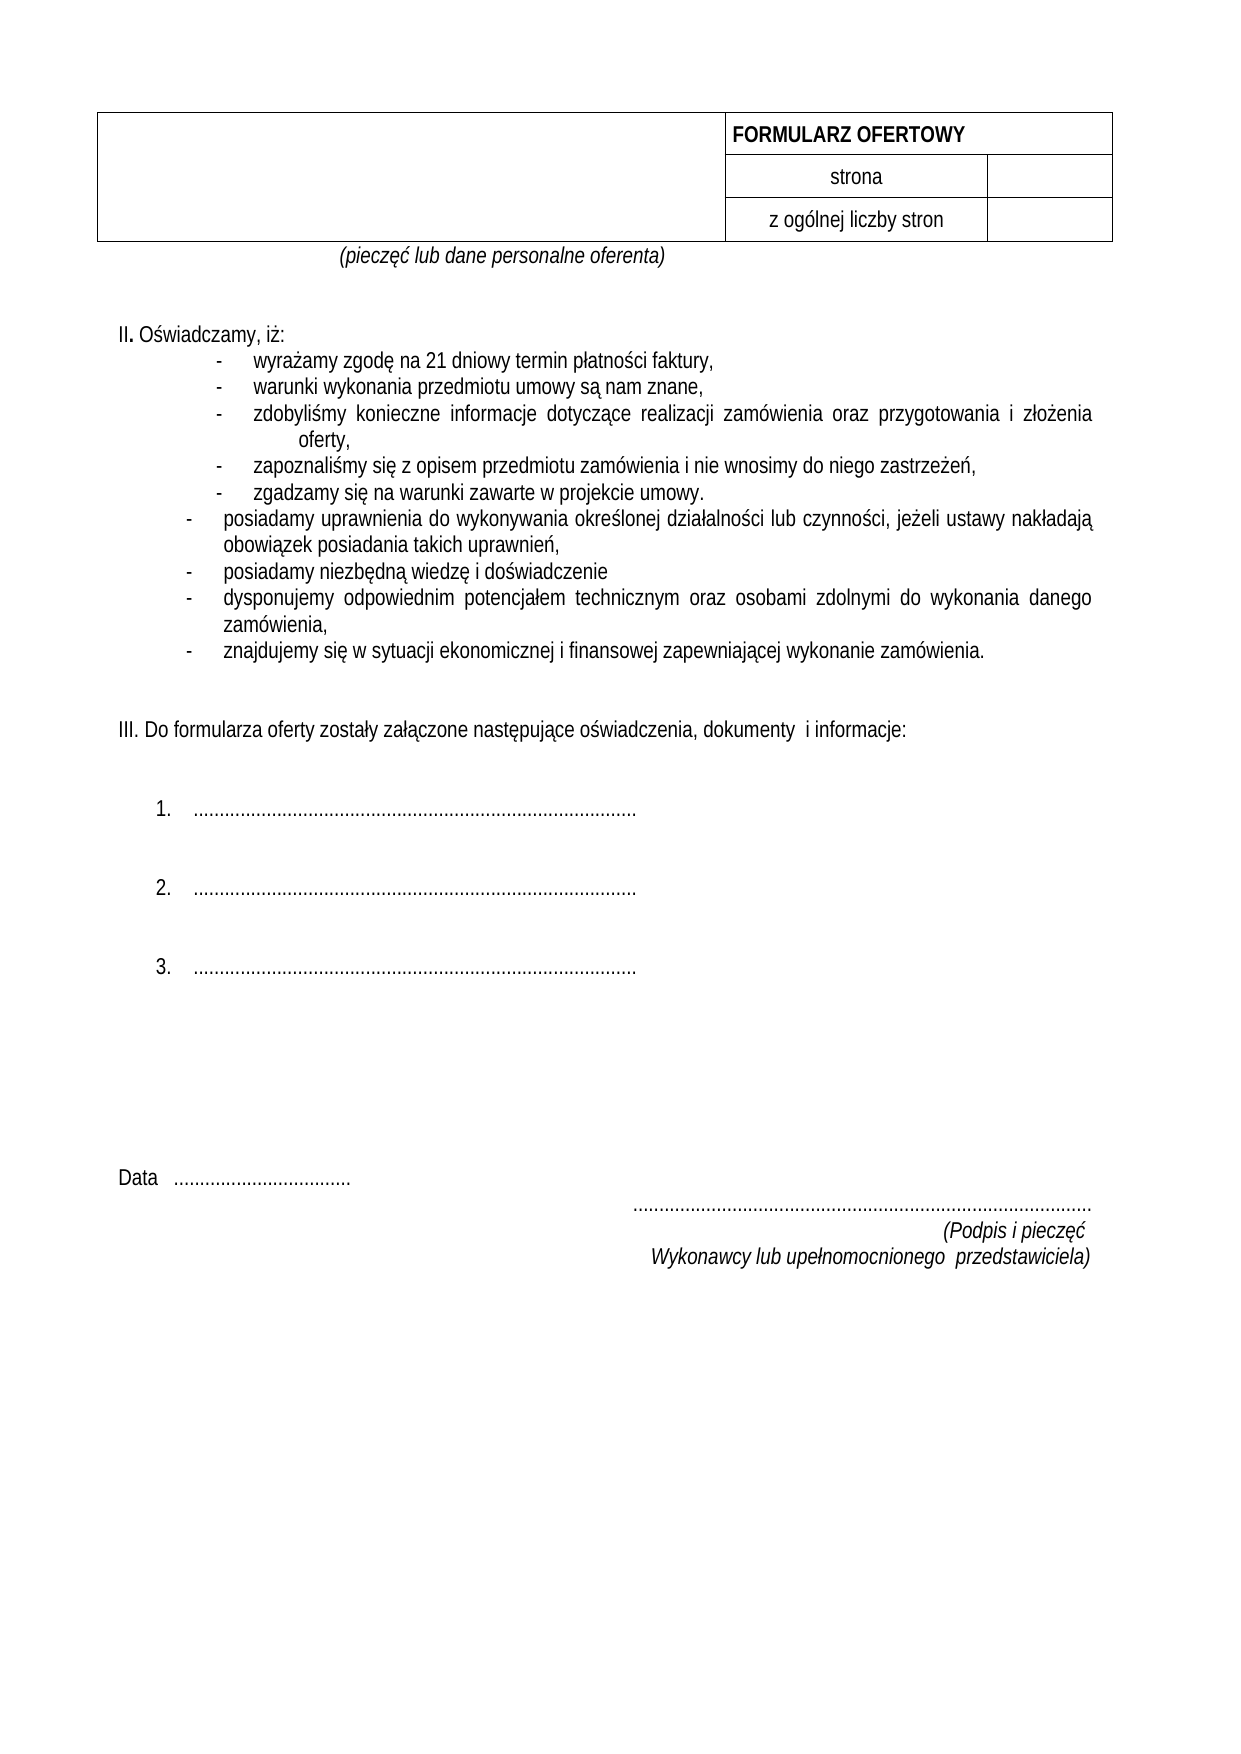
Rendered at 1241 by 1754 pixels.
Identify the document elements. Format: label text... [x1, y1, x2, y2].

list ..................................................................................... [156, 953, 1092, 979]
list wyrażamy zgodę na 21 dniowy termin płatności faktury, [216, 347, 1092, 373]
list zapoznaliśmy się z opisem przedmiotu zamówienia i nie wnosimy do niego zastrzeżeń, [216, 452, 1092, 479]
text II. Oświadczamy, iż: [118, 321, 1092, 347]
table_header FORMULARZ OFERTOWY [726, 113, 1112, 154]
text Wykonawcy lub upełnomocnionego przedstawiciela) [118, 1243, 1092, 1269]
table_cell strona [726, 155, 987, 197]
list dysponujemy odpowiednim potencjałem technicznym oraz osobami zdolnymi do wykonania danego zamówienia, [186, 584, 1092, 637]
table_cell z ogólnej liczby stron [726, 198, 987, 241]
list ..................................................................................... [156, 874, 1092, 900]
list warunki wykonania przedmiotu umowy są nam znane, [216, 373, 1092, 400]
text (pieczęć lub dane personalne oferenta) [118, 242, 1092, 268]
text ........................................................................................ [487, 1190, 1092, 1217]
text (Podpis i pieczęć [118, 1217, 1092, 1243]
list zdobyliśmy konieczne informacje dotyczące realizacji zamówienia oraz przygotowania i złożenia oferty, [216, 400, 1092, 452]
list zgadzamy się na warunki zawarte w projekcie umowy. [216, 479, 1092, 505]
text Data .................................. [118, 1164, 1092, 1190]
text III. Do formularza oferty zostały załączone następujące oświadczenia, dokumenty i informacje: [118, 716, 1092, 742]
list ..................................................................................... [156, 795, 1092, 821]
list posiadamy uprawnienia do wykonywania określonej działalności lub czynności, jeżeli ustawy nakładają obowiązek posiadania takich uprawnień, [186, 505, 1092, 558]
list znajdujemy się w sytuacji ekonomicznej i finansowej zapewniającej wykonanie zamówienia. [186, 637, 1092, 663]
table_cell [98, 197, 725, 241]
table_header [98, 113, 725, 154]
table_cell [988, 198, 1112, 241]
table_cell [98, 154, 725, 197]
list posiadamy niezbędną wiedzę i doświadczenie [186, 558, 1092, 584]
table_cell [988, 155, 1112, 197]
